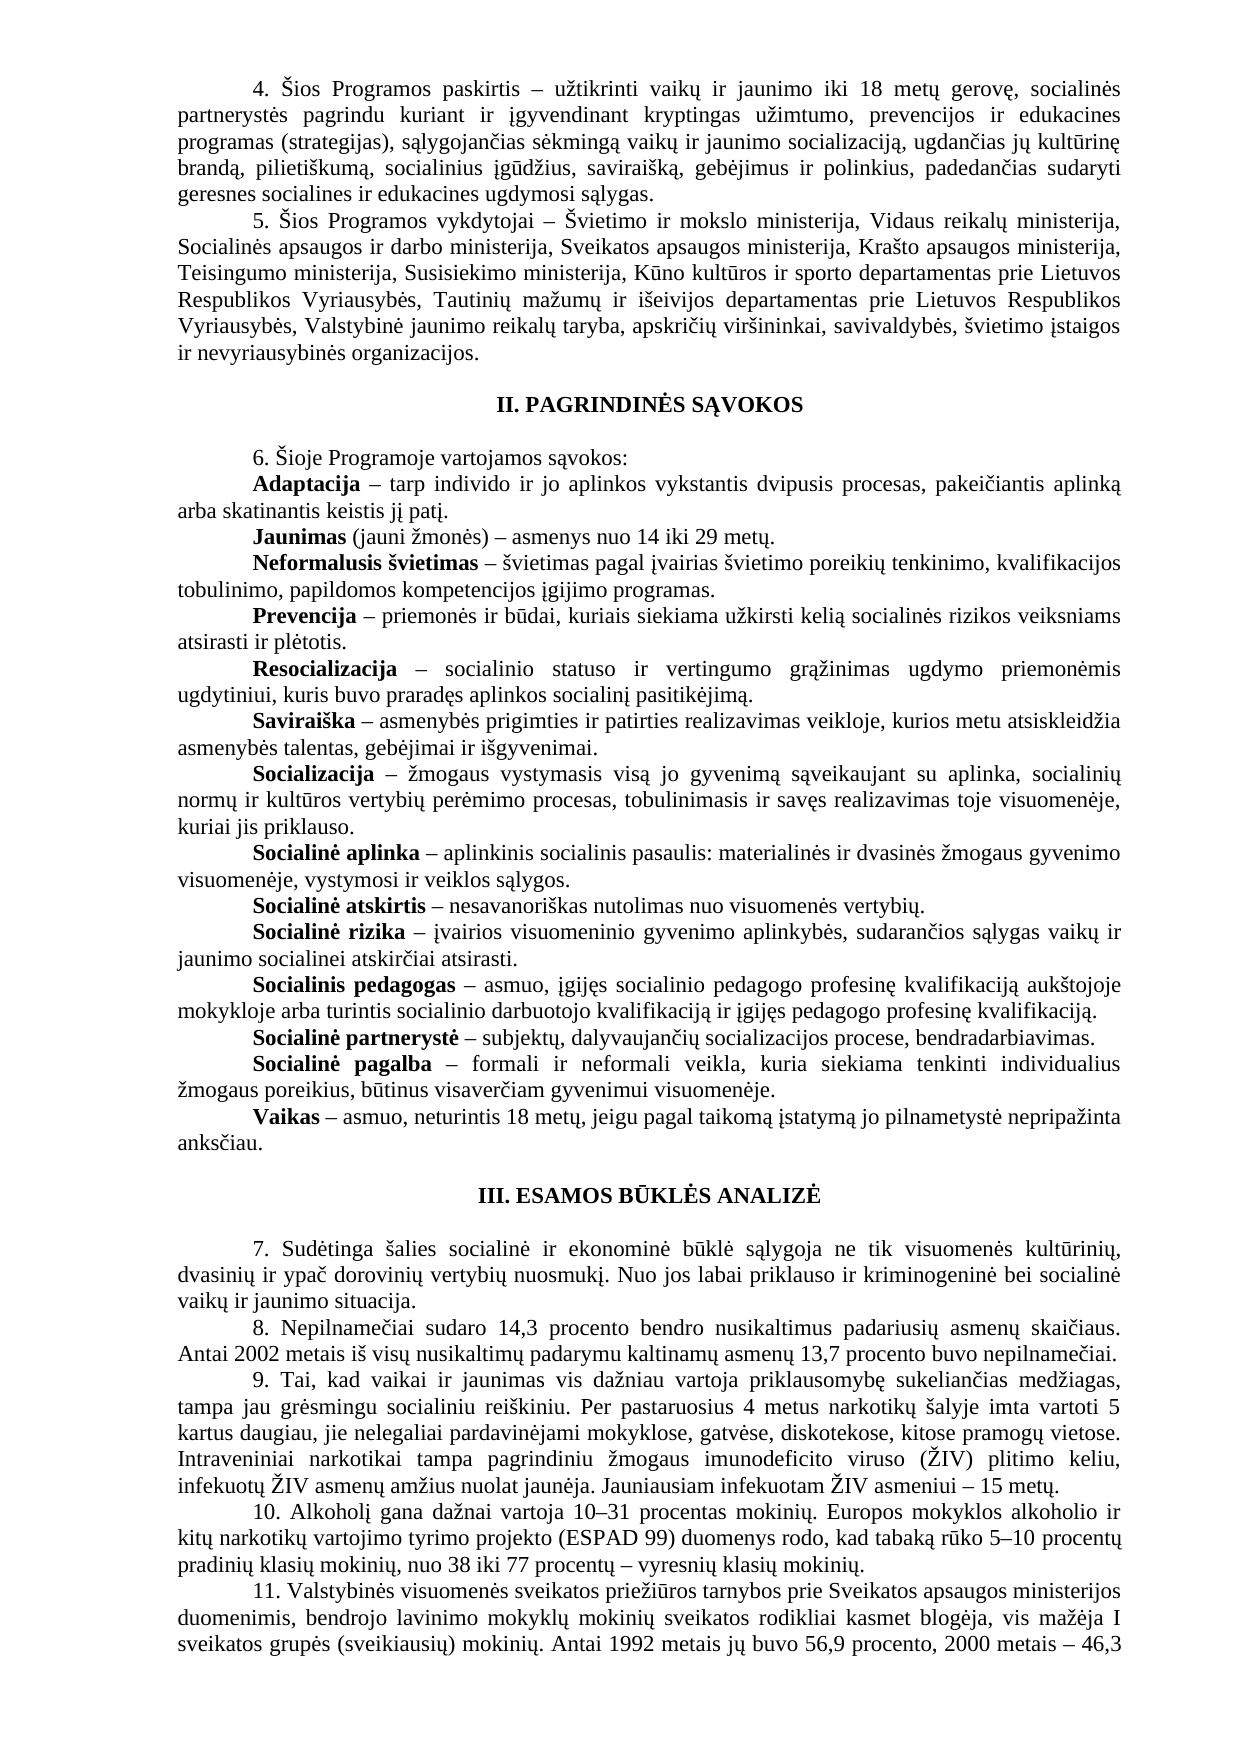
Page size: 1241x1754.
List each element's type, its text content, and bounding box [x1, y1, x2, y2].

text 5. Šios Programos vykdytojai – Švietimo ir mokslo ministerija, Vidaus reikalų ministerija, Socialinės apsaugos ir darbo ministerija, Sveikatos apsaugos ministerija, Krašto apsaugos ministerija, Teisingumo ministerija, Susisiekimo ministerija, Kūno kultūros ir sporto departamentas prie Lietuvos Respublikos Vyriausybės, Tautinių mažumų ir išeivijos departamentas prie Lietuvos Respublikos Vyriausybės, Valstybinė jaunimo reikalų taryba, apskričių viršininkai, savivaldybės, švietimo įstaigos ir nevyriausybinės organizacijos. [177, 207, 1122, 365]
text Adaptacija – tarp individo ir jo aplinkos vykstantis dvipusis procesas, pakeičiantis aplinką arba skatinantis keistis jį patį. [177, 470, 1122, 523]
text 11. Valstybinės visuomenės sveikatos priežiūros tarnybos prie Sveikatos apsaugos ministerijos duomenimis, bendrojo lavinimo mokyklų mokinių sveikatos rodikliai kasmet blogėja, vis mažėja I sveikatos grupės (sveikiausių) mokinių. Antai 1992 metais jų buvo 56,9 procento, 2000 metais – 46,3 [177, 1577, 1122, 1656]
text 6. Šioje Programoje vartojamos sąvokos: [177, 444, 1122, 470]
text 10. Alkoholį gana dažnai vartoja 10–31 procentas mokinių. Europos mokyklos alkoholio ir kitų narkotikų vartojimo tyrimo projekto (ESPAD 99) duomenys rodo, kad tabaką rūko 5–10 procentų pradinių klasių mokinių, nuo 38 iki 77 procentų – vyresnių klasių mokinių. [177, 1498, 1122, 1577]
text Socialinė pagalba – formali ir neformali veikla, kuria siekiama tenkinti individualius žmogaus poreikius, būtinus visaverčiam gyvenimui visuomenėje. [177, 1050, 1122, 1103]
subtitle Neformalusis švietimas – švietimas pagal įvairias švietimo poreikių tenkinimo, kvalifikacijos tobulinimo, papildomos kompetencijos įgijimo programas. [177, 549, 1122, 602]
subtitle Saviraiška – asmenybės prigimties ir patirties realizavimas veikloje, kurios metu atsiskleidžia asmenybės talentas, gebėjimai ir išgyvenimai. [177, 707, 1122, 760]
text Socialinė rizika – įvairios visuomeninio gyvenimo aplinkybės, sudarančios sąlygas vaikų ir jaunimo socialinei atskirčiai atsirasti. [177, 918, 1122, 971]
text Socializacija – žmogaus vystymasis visą jo gyvenimą sąveikaujant su aplinka, socialinių normų ir kultūros vertybių perėmimo procesas, tobulinimasis ir savęs realizavimas toje visuomenėje, kuriai jis priklauso. [177, 760, 1122, 839]
text Socialinė atskirtis – nesavanoriškas nutolimas nuo visuomenės vertybių. [177, 892, 1122, 918]
text Prevencija – priemonės ir būdai, kuriais siekiama užkirsti kelią socialinės rizikos veiksniams atsirasti ir plėtotis. [177, 602, 1122, 655]
text Socialinė partnerystė – subjektų, dalyvaujančių socializacijos procese, bendradarbiavimas. [177, 1024, 1122, 1050]
text 9. Tai, kad vaikai ir jaunimas vis dažniau vartoja priklausomybę sukeliančias medžiagas, tampa jau grėsmingu socialiniu reiškiniu. Per pastaruosius 4 metus narkotikų šalyje imta vartoti 5 kartus daugiau, jie nelegaliai pardavinėjami mokyklose, gatvėse, diskotekose, kitose pramogų vietose. Intraveniniai narkotikai tampa pagrindiniu žmogaus imunodeficito viruso (ŽIV) plitimo keliu, infekuotų ŽIV asmenų amžius nuolat jaunėja. Jauniausiam infekuotam ŽIV asmeniui – 15 metų. [177, 1366, 1122, 1498]
text 8. Nepilnamečiai sudaro 14,3 procento bendro nusikaltimus padariusių asmenų skaičiaus. Antai 2002 metais iš visų nusikaltimų padarymu kaltinamų asmenų 13,7 procento buvo nepilnamečiai. [177, 1314, 1122, 1366]
text Jaunimas (jauni žmonės) – asmenys nuo 14 iki 29 metų. [177, 523, 1122, 549]
subtitle II. PAGRINDINĖS SĄVOKOS [177, 391, 1122, 418]
text Socialinis pedagogas – asmuo, įgijęs socialinio pedagogo profesinę kvalifikaciją aukštojoje mokykloje arba turintis socialinio darbuotojo kvalifikaciją ir įgijęs pedagogo profesinę kvalifikaciją. [177, 971, 1122, 1024]
text Resocializacija – socialinio statuso ir vertingumo grąžinimas ugdymo priemonėmis ugdytiniui, kuris buvo praradęs aplinkos socialinį pasitikėjimą. [177, 655, 1122, 707]
text Socialinė aplinka – aplinkinis socialinis pasaulis: materialinės ir dvasinės žmogaus gyvenimo visuomenėje, vystymosi ir veiklos sąlygos. [177, 839, 1122, 892]
text 4. Šios Programos paskirtis – užtikrinti vaikų ir jaunimo iki 18 metų gerovę, socialinės partnerystės pagrindu kuriant ir įgyvendinant kryptingas užimtumo, prevencijos ir edukacines programas (strategijas), sąlygojančias sėkmingą vaikų ir jaunimo socializaciją, ugdančias jų kultūrinę brandą, pilietiškumą, socialinius įgūdžius, saviraišką, gebėjimus ir polinkius, padedančias sudaryti geresnes socialines ir edukacines ugdymosi sąlygas. [177, 75, 1122, 207]
subtitle III. ESAMOS BŪKLĖS ANALIZĖ [177, 1182, 1122, 1208]
text Vaikas – asmuo, neturintis 18 metų, jeigu pagal taikomą įstatymą jo pilnametystė nepripažinta anksčiau. [177, 1103, 1122, 1156]
text 7. Sudėtinga šalies socialinė ir ekonominė būklė sąlygoja ne tik visuomenės kultūrinių, dvasinių ir ypač dorovinių vertybių nuosmukį. Nuo jos labai priklauso ir kriminogeninė bei socialinė vaikų ir jaunimo situacija. [177, 1234, 1122, 1314]
